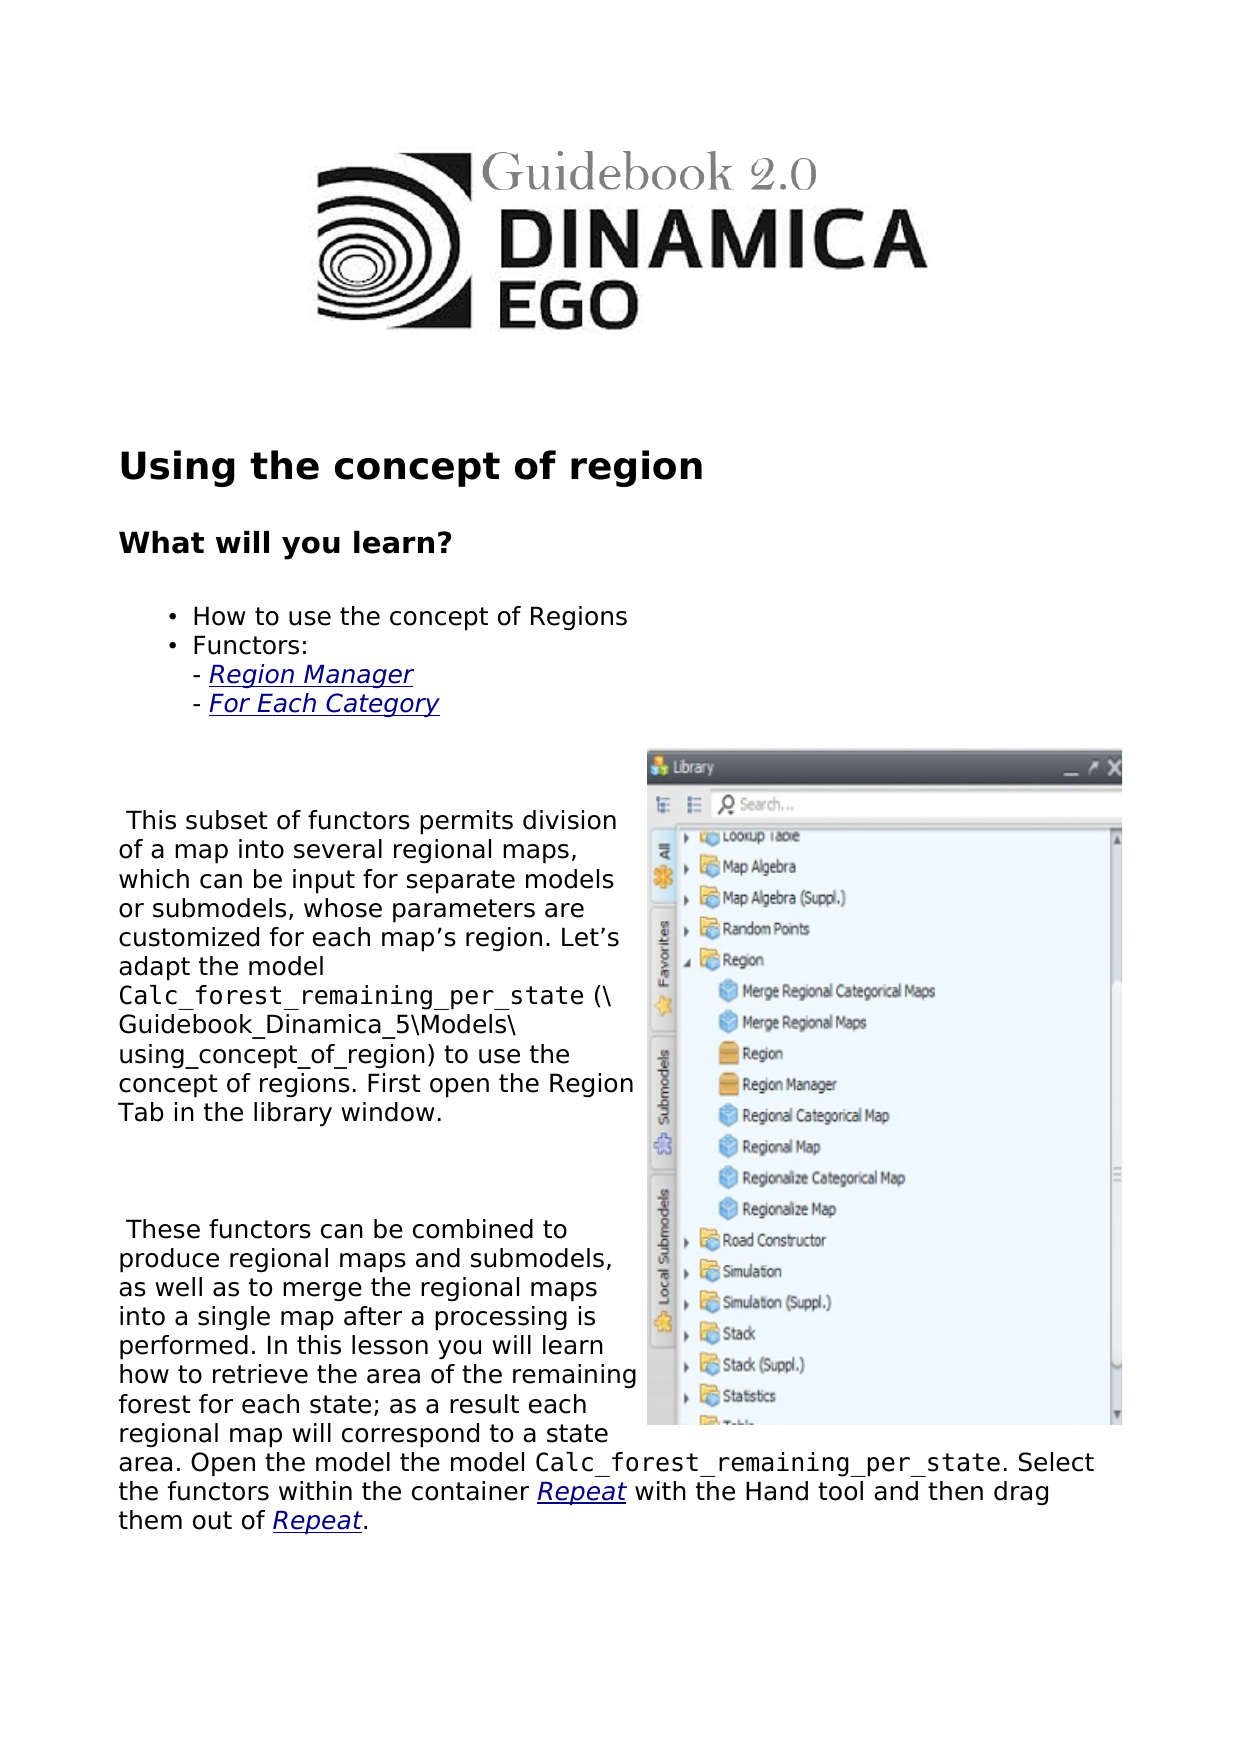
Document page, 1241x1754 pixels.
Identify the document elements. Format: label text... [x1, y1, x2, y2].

picture [307, 118, 933, 350]
list How to use the concept of Regions [177, 602, 1122, 631]
text This subset of functors permits division of a map into several regional maps, which can be input for separate models or submodels, whose parameters are customized for each map’s region. Let’s adapt the model Calc_forest_remaining_per_state (\Guidebook_Dinamica_5\Models\using_concept_of_region) to use the concept of regions. First open the Region Tab in the library window. These functors can be combined to produce regional maps and submodels, as well as to merge the regional maps into a single map after a processing is performed. In this lesson you will learn how to retrieve the area of the remaining forest for each state; as a result each regional map will correspond to a state area. Open the model the model Calc_forest_remaining_per_state. Select the functors within the container Repeat with the Hand tool and then drag them out of Repeat. [118, 748, 1122, 1594]
list Functors: - Region Manager - For Each Category [177, 631, 1122, 719]
picture [647, 748, 1123, 1425]
subtitle What will you learn? [118, 526, 1122, 560]
subtitle Using the concept of region [118, 445, 1122, 489]
